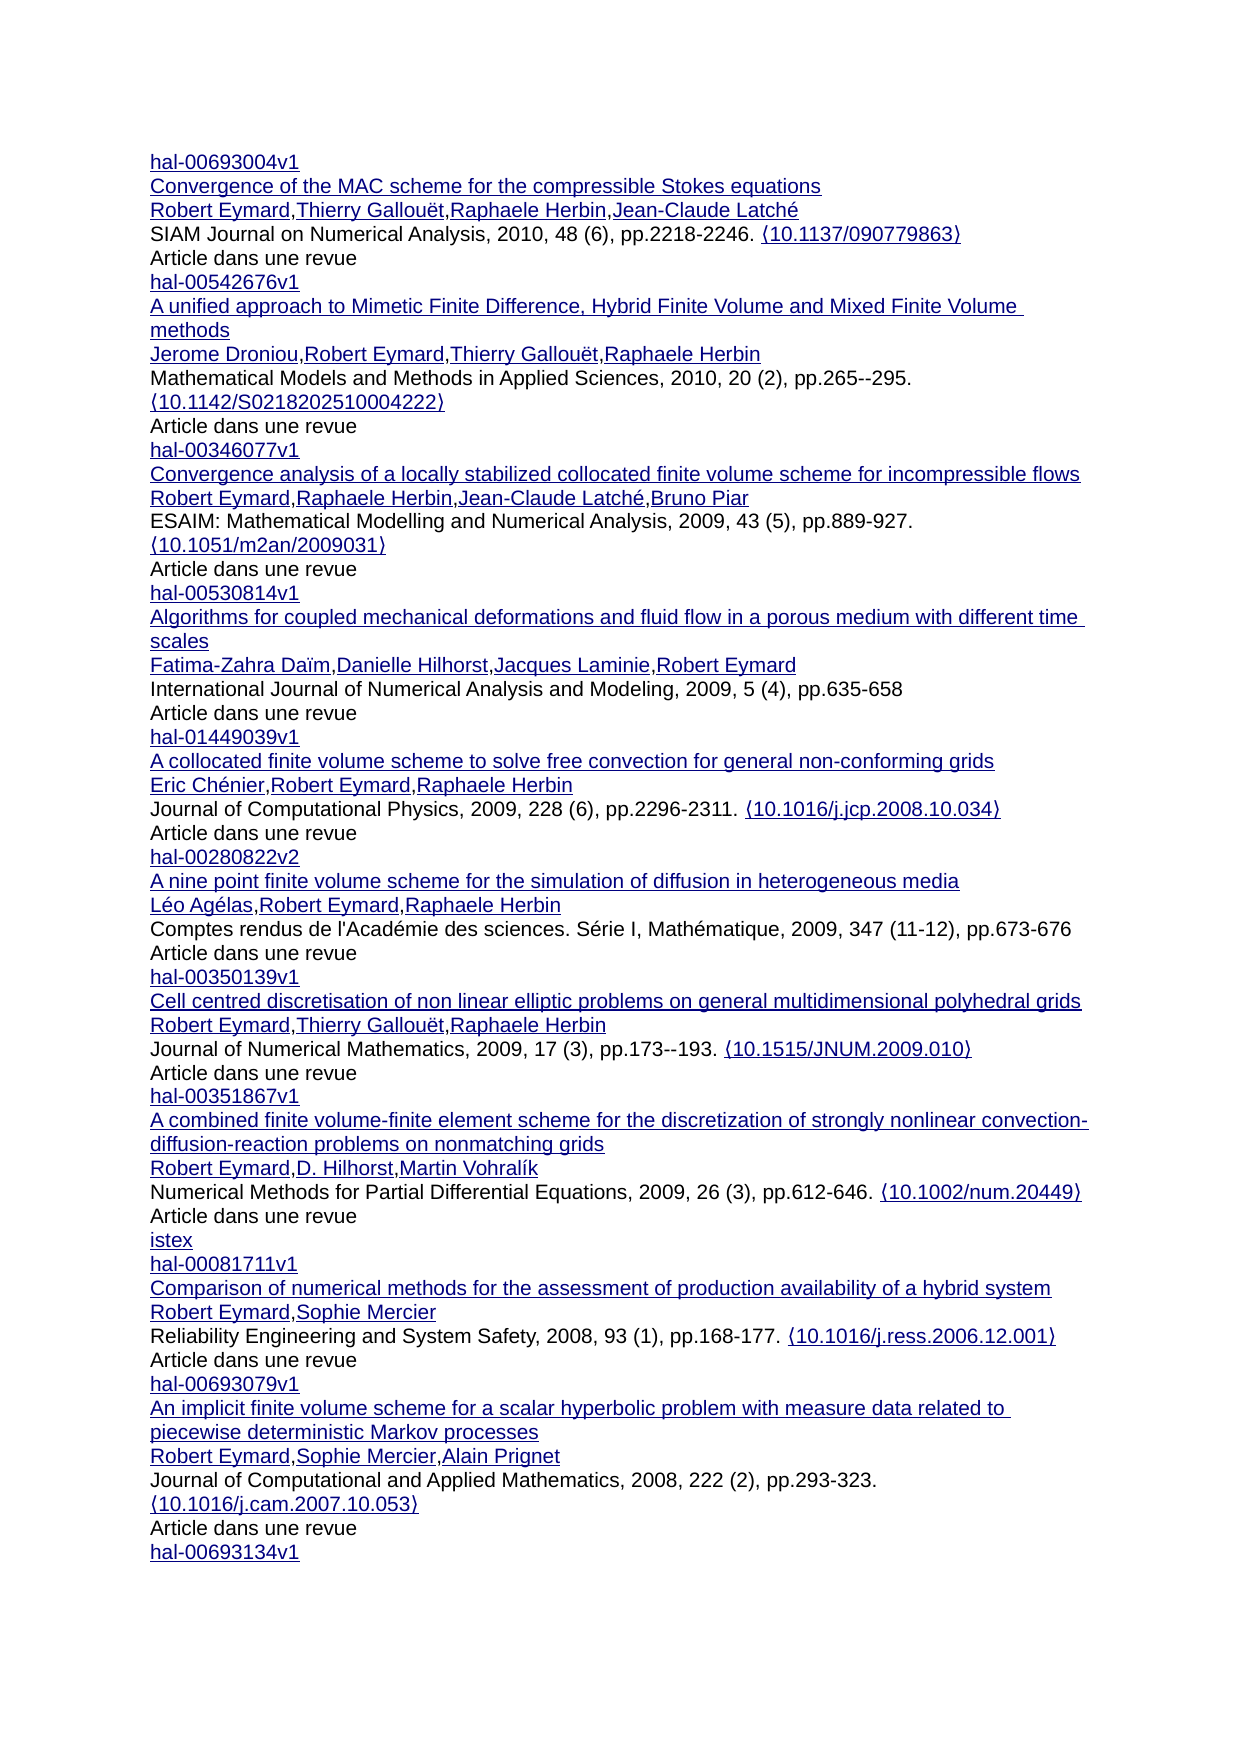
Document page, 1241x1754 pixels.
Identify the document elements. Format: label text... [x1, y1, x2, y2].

table_cell Cell centred discretisation of non linear elliptic problems on general multidimensional polyhedral grids Robert Eymard,Thierry Gallouët,Raphaele Herbin Journal of Numerical Mathematics, 2009, 17 (3), pp.173--193. ⟨10.1515/JNUM.2009.010⟩ Article dans une revue hal-00351867v1 [150, 989, 1090, 1108]
table_cell A combined finite volume-finite element scheme for the discretization of strongly nonlinear convection-diffusion-reaction problems on nonmatching grids Robert Eymard,D. Hilhorst,Martin Vohralík Numerical Methods for Partial Differential Equations, 2009, 26 (3), pp.612-646. ⟨10.1002/num.20449⟩ Article dans une revue istex hal-00081711v1 [150, 1108, 1090, 1276]
table_cell hal-00693004v1 [150, 150, 1090, 174]
table_cell Convergence analysis of a locally stabilized collocated finite volume scheme for incompressible flows Robert Eymard,Raphaele Herbin,Jean-Claude Latché,Bruno Piar ESAIM: Mathematical Modelling and Numerical Analysis, 2009, 43 (5), pp.889-927. ⟨10.1051/m2an/2009031⟩ Article dans une revue hal-00530814v1 [150, 461, 1090, 605]
table_cell A collocated finite volume scheme to solve free convection for general non-conforming grids Eric Chénier,Robert Eymard,Raphaele Herbin Journal of Computational Physics, 2009, 228 (6), pp.2296-2311. ⟨10.1016/j.jcp.2008.10.034⟩ Article dans une revue hal-00280822v2 [150, 749, 1090, 869]
table_cell Comparison of numerical methods for the assessment of production availability of a hybrid system Robert Eymard,Sophie Mercier Reliability Engineering and System Safety, 2008, 93 (1), pp.168-177. ⟨10.1016/j.ress.2006.12.001⟩ Article dans une revue hal-00693079v1 [150, 1276, 1090, 1396]
table_cell Algorithms for coupled mechanical deformations and fluid flow in a porous medium with different time scales Fatima-Zahra Daïm,Danielle Hilhorst,Jacques Laminie,Robert Eymard International Journal of Numerical Analysis and Modeling, 2009, 5 (4), pp.635-658 Article dans une revue hal-01449039v1 [150, 605, 1090, 749]
table_cell Convergence of the MAC scheme for the compressible Stokes equations Robert Eymard,Thierry Gallouët,Raphaele Herbin,Jean-Claude Latché SIAM Journal on Numerical Analysis, 2010, 48 (6), pp.2218-2246. ⟨10.1137/090779863⟩ Article dans une revue hal-00542676v1 [150, 174, 1090, 294]
table_cell A nine point finite volume scheme for the simulation of diffusion in heterogeneous media Léo Agélas,Robert Eymard,Raphaele Herbin Comptes rendus de l'Académie des sciences. Série I, Mathématique, 2009, 347 (11-12), pp.673-676 Article dans une revue hal-00350139v1 [150, 869, 1090, 988]
table_cell A unified approach to Mimetic Finite Difference, Hybrid Finite Volume and Mixed Finite Volume methods Jerome Droniou,Robert Eymard,Thierry Gallouët,Raphaele Herbin Mathematical Models and Methods in Applied Sciences, 2010, 20 (2), pp.265--295. ⟨10.1142/S0218202510004222⟩ Article dans une revue hal-00346077v1 [150, 294, 1090, 461]
table_cell An implicit finite volume scheme for a scalar hyperbolic problem with measure data related to piecewise deterministic Markov processes Robert Eymard,Sophie Mercier,Alain Prignet Journal of Computational and Applied Mathematics, 2008, 222 (2), pp.293-323. ⟨10.1016/j.cam.2007.10.053⟩ Article dans une revue hal-00693134v1 [150, 1396, 1090, 1563]
